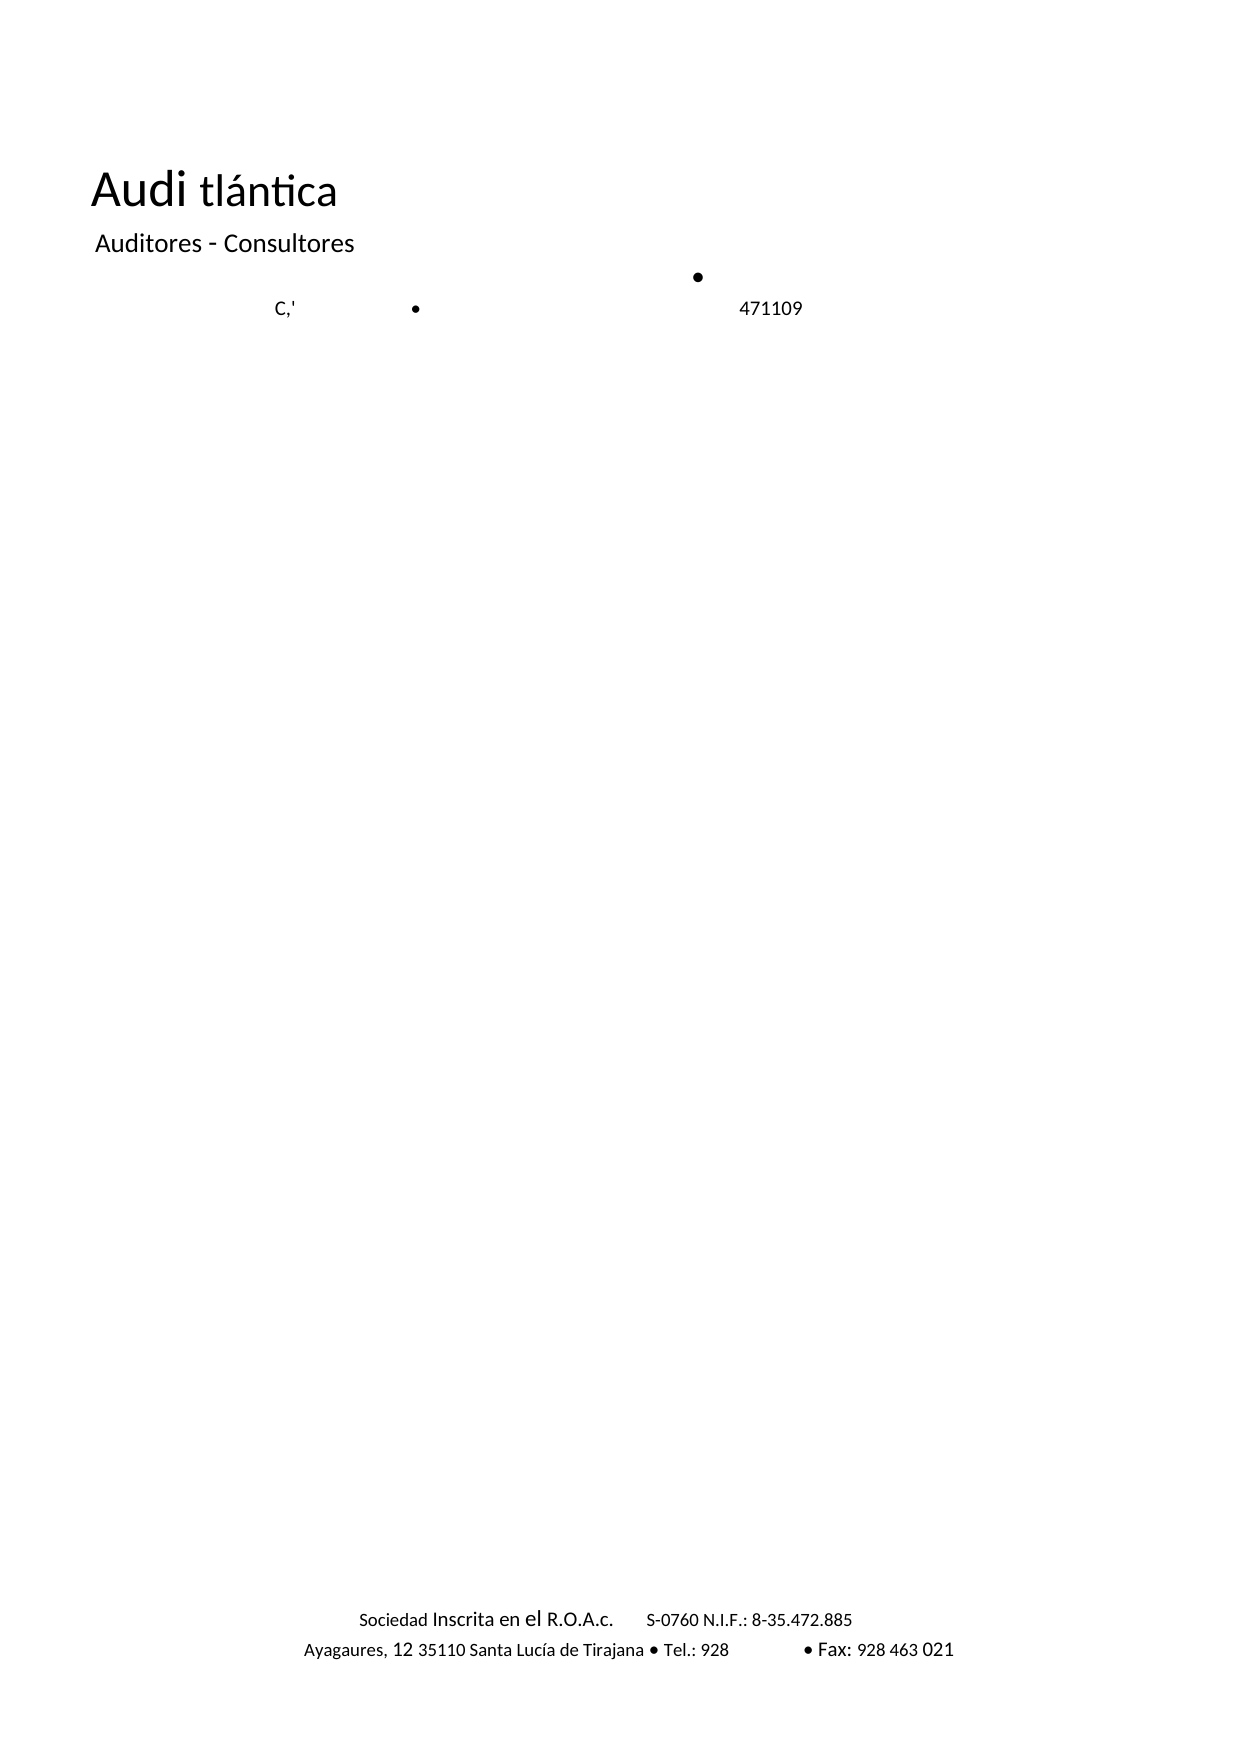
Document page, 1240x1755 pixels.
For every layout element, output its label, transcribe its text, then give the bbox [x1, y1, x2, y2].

subtitle C,' • 471109 [261, 295, 1063, 320]
text • [338, 259, 1063, 293]
